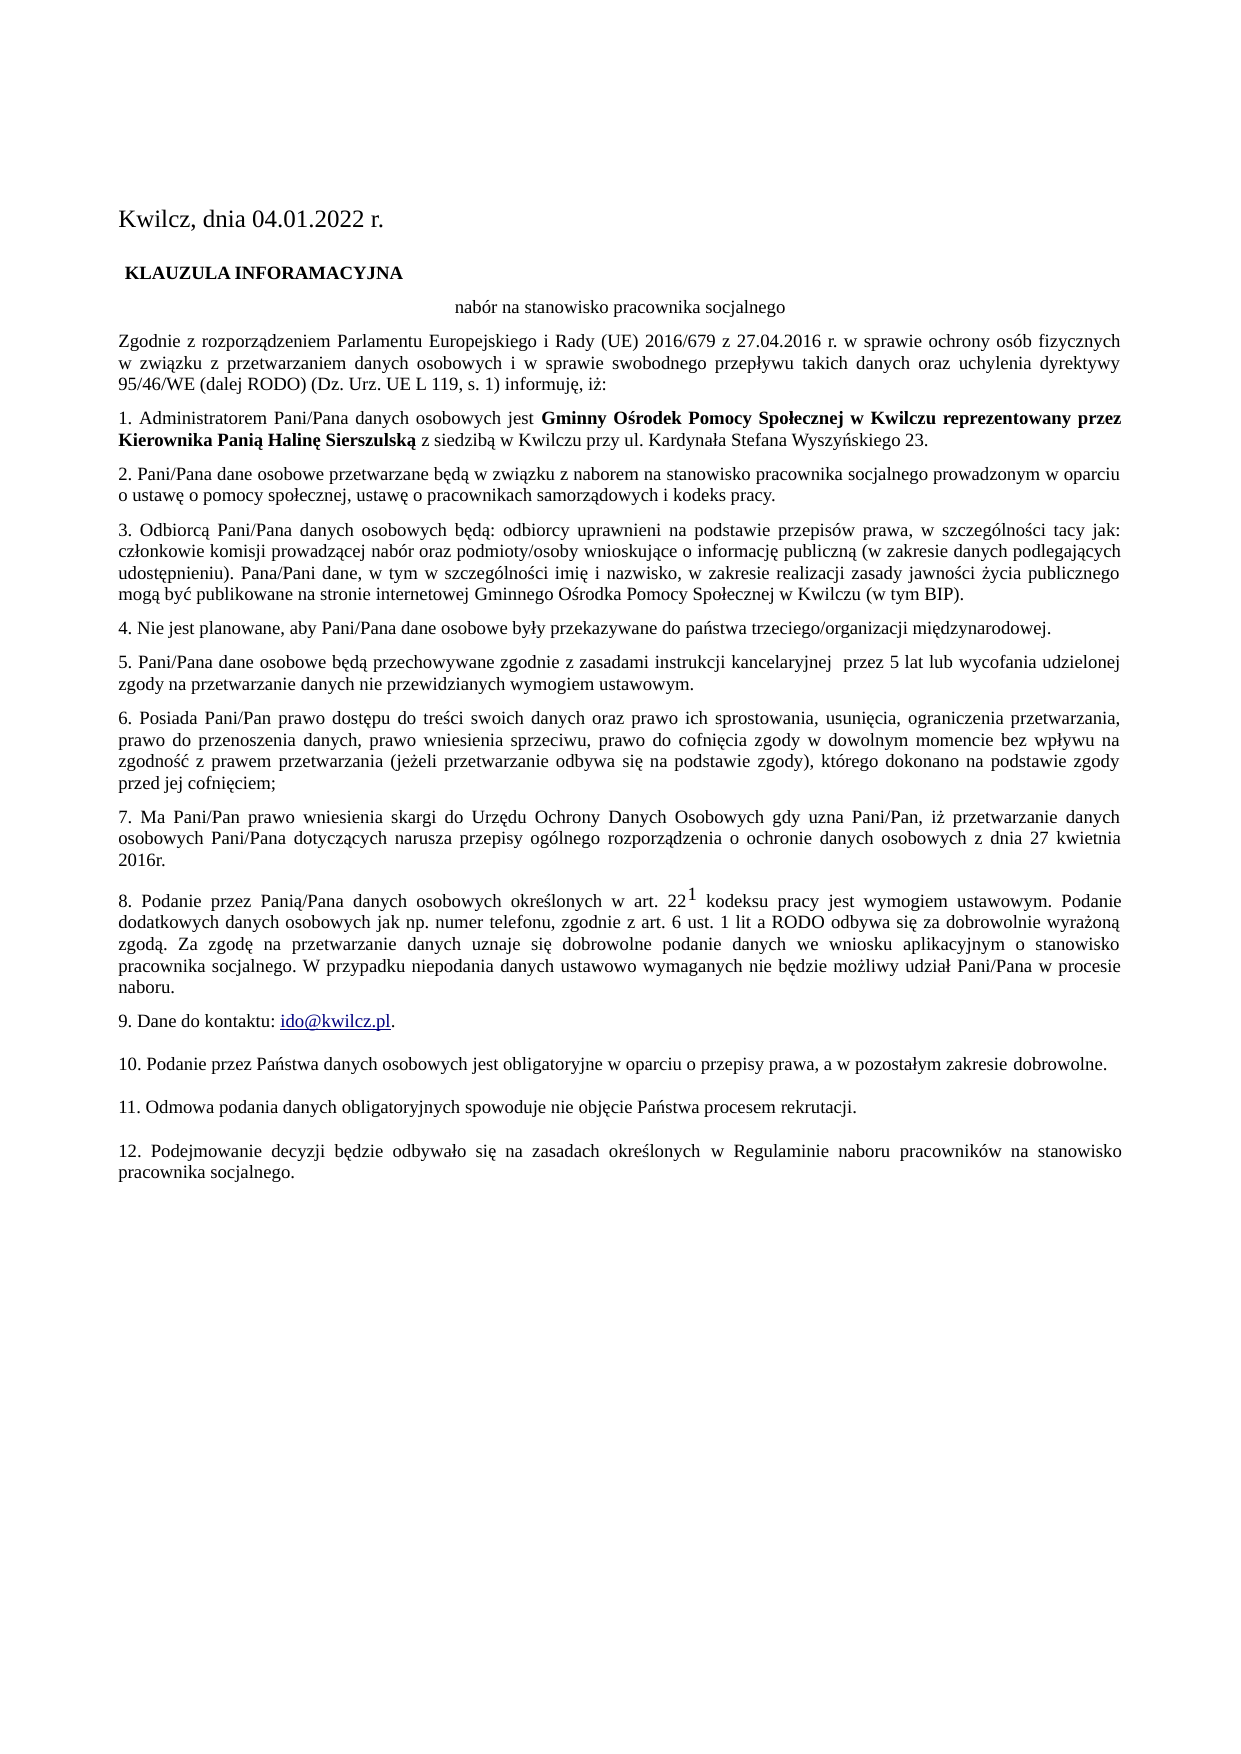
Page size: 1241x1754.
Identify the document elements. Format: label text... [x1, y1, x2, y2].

text 4. Nie jest planowane, aby Pani/Pana dane osobowe były przekazywane do państwa trzeciego/organizacji międzynarodowej. [118, 617, 1122, 639]
text 1. Administratorem Pani/Pana danych osobowych jest Gminny Ośrodek Pomocy Społecznej w Kwilczu reprezentowany przez Kierownika Panią Halinę Sierszulską z siedzibą w Kwilczu przy ul. Kardynała Stefana Wyszyńskiego 23. [118, 407, 1122, 450]
text 11. Odmowa podania danych obligatoryjnych spowoduje nie objęcie Państwa procesem rekrutacji. [118, 1096, 1122, 1118]
text 5. Pani/Pana dane osobowe będą przechowywane zgodnie z zasadami instrukcji kancelaryjnej przez 5 lat lub wycofania udzielonej zgody na przetwarzanie danych nie przewidzianych wymogiem ustawowym. [118, 651, 1122, 694]
text 7. Ma Pani/Pan prawo wniesienia skargi do Urzędu Ochrony Danych Osobowych gdy uzna Pani/Pan, iż przetwarzanie danych osobowych Pani/Pana dotyczących narusza przepisy ogólnego rozporządzenia o ochronie danych osobowych z dnia 27 kwietnia 2016r. [118, 806, 1122, 870]
list Kwilcz, dnia 04.01.2022 r. [118, 204, 1122, 233]
text nabór na stanowisko pracownika socjalnego [118, 296, 1122, 317]
text KLAUZULA INFORAMACYJNA [118, 262, 1122, 283]
text 10. Podanie przez Państwa danych osobowych jest obligatoryjne w oparciu o przepisy prawa, a w pozostałym zakresie dobrowolne. [118, 1053, 1122, 1075]
text 2. Pani/Pana dane osobowe przetwarzane będą w związku z naborem na stanowisko pracownika socjalnego prowadzonym w oparciu o ustawę o pomocy społecznej, ustawę o pracownikach samorządowych i kodeks pracy. [118, 463, 1122, 506]
text 9. Dane do kontaktu: ido@kwilcz.pl. [118, 1010, 1122, 1032]
text 12. Podejmowanie decyzji będzie odbywało się na zasadach określonych w Regulaminie naboru pracowników na stanowisko pracownika socjalnego. [118, 1139, 1122, 1183]
text Zgodnie z rozporządzeniem Parlamentu Europejskiego i Rady (UE) 2016/679 z 27.04.2016 r. w sprawie ochrony osób fizycznych w związku z przetwarzaniem danych osobowych i w sprawie swobodnego przepływu takich danych oraz uchylenia dyrektywy 95/46/WE (dalej RODO) (Dz. Urz. UE L 119, s. 1) informuję, iż: [118, 330, 1122, 395]
text 8. Podanie przez Panią/Pana danych osobowych określonych w art. 221 kodeksu pracy jest wymogiem ustawowym. Podanie dodatkowych danych osobowych jak np. numer telefonu, zgodnie z art. 6 ust. 1 lit a RODO odbywa się za dobrowolnie wyrażoną zgodą. Za zgodę na przetwarzanie danych uznaje się dobrowolne podanie danych we wniosku aplikacyjnym o stanowisko pracownika socjalnego. W przypadku niepodania danych ustawowo wymaganych nie będzie możliwy udział Pani/Pana w procesie naboru. [118, 883, 1122, 998]
text 3. Odbiorcą Pani/Pana danych osobowych będą: odbiorcy uprawnieni na podstawie przepisów prawa, w szczególności tacy jak: członkowie komisji prowadzącej nabór oraz podmioty/osoby wnioskujące o informację publiczną (w zakresie danych podlegających udostępnieniu). Pana/Pani dane, w tym w szczególności imię i nazwisko, w zakresie realizacji zasady jawności życia publicznego mogą być publikowane na stronie internetowej Gminnego Ośrodka Pomocy Społecznej w Kwilczu (w tym BIP). [118, 518, 1122, 605]
text 6. Posiada Pani/Pan prawo dostępu do treści swoich danych oraz prawo ich sprostowania, usunięcia, ograniczenia przetwarzania, prawo do przenoszenia danych, prawo wniesienia sprzeciwu, prawo do cofnięcia zgody w dowolnym momencie bez wpływu na zgodność z prawem przetwarzania (jeżeli przetwarzanie odbywa się na podstawie zgody), którego dokonano na podstawie zgody przed jej cofnięciem; [118, 707, 1122, 793]
